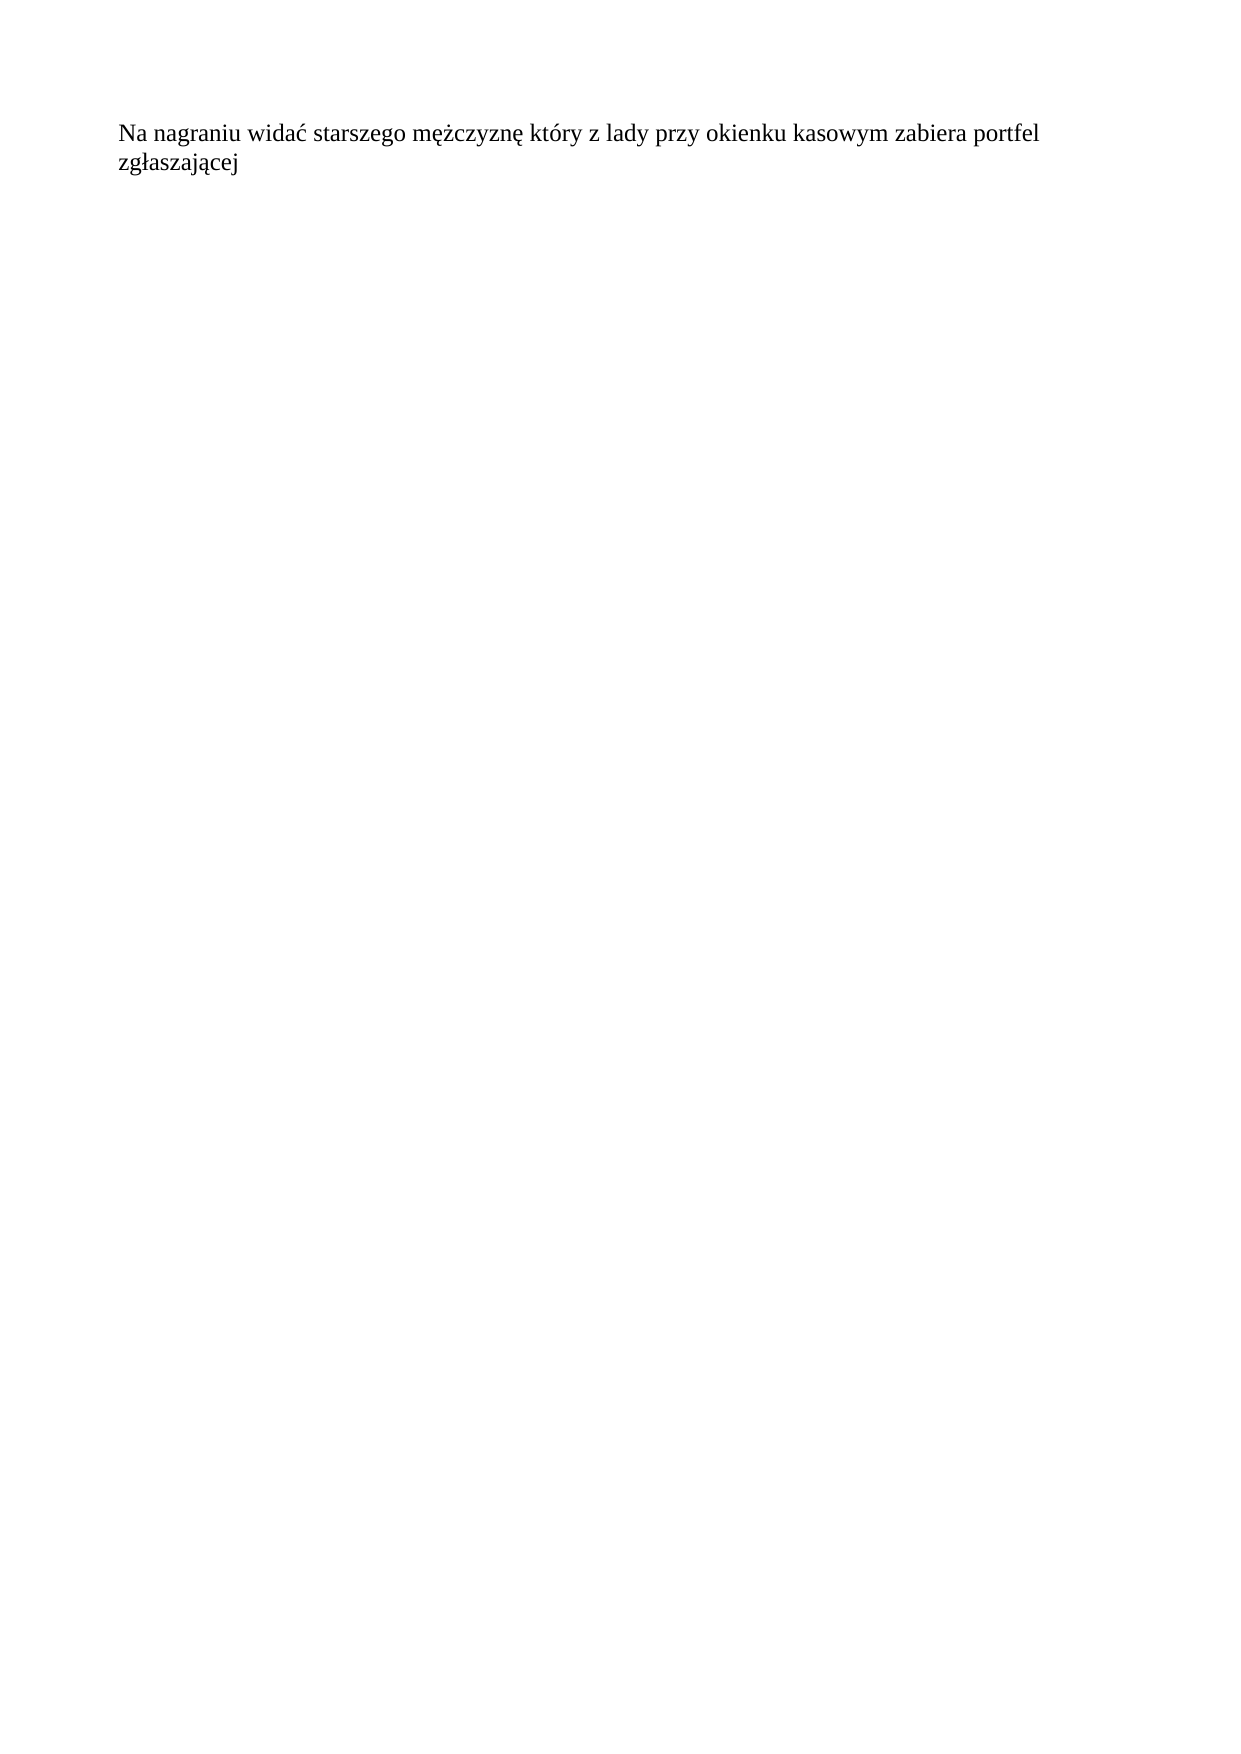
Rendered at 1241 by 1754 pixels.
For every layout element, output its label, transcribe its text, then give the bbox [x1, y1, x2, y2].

text Na nagraniu widać starszego mężczyznę który z lady przy okienku kasowym zabiera portfel zgłaszającej [118, 118, 1122, 176]
